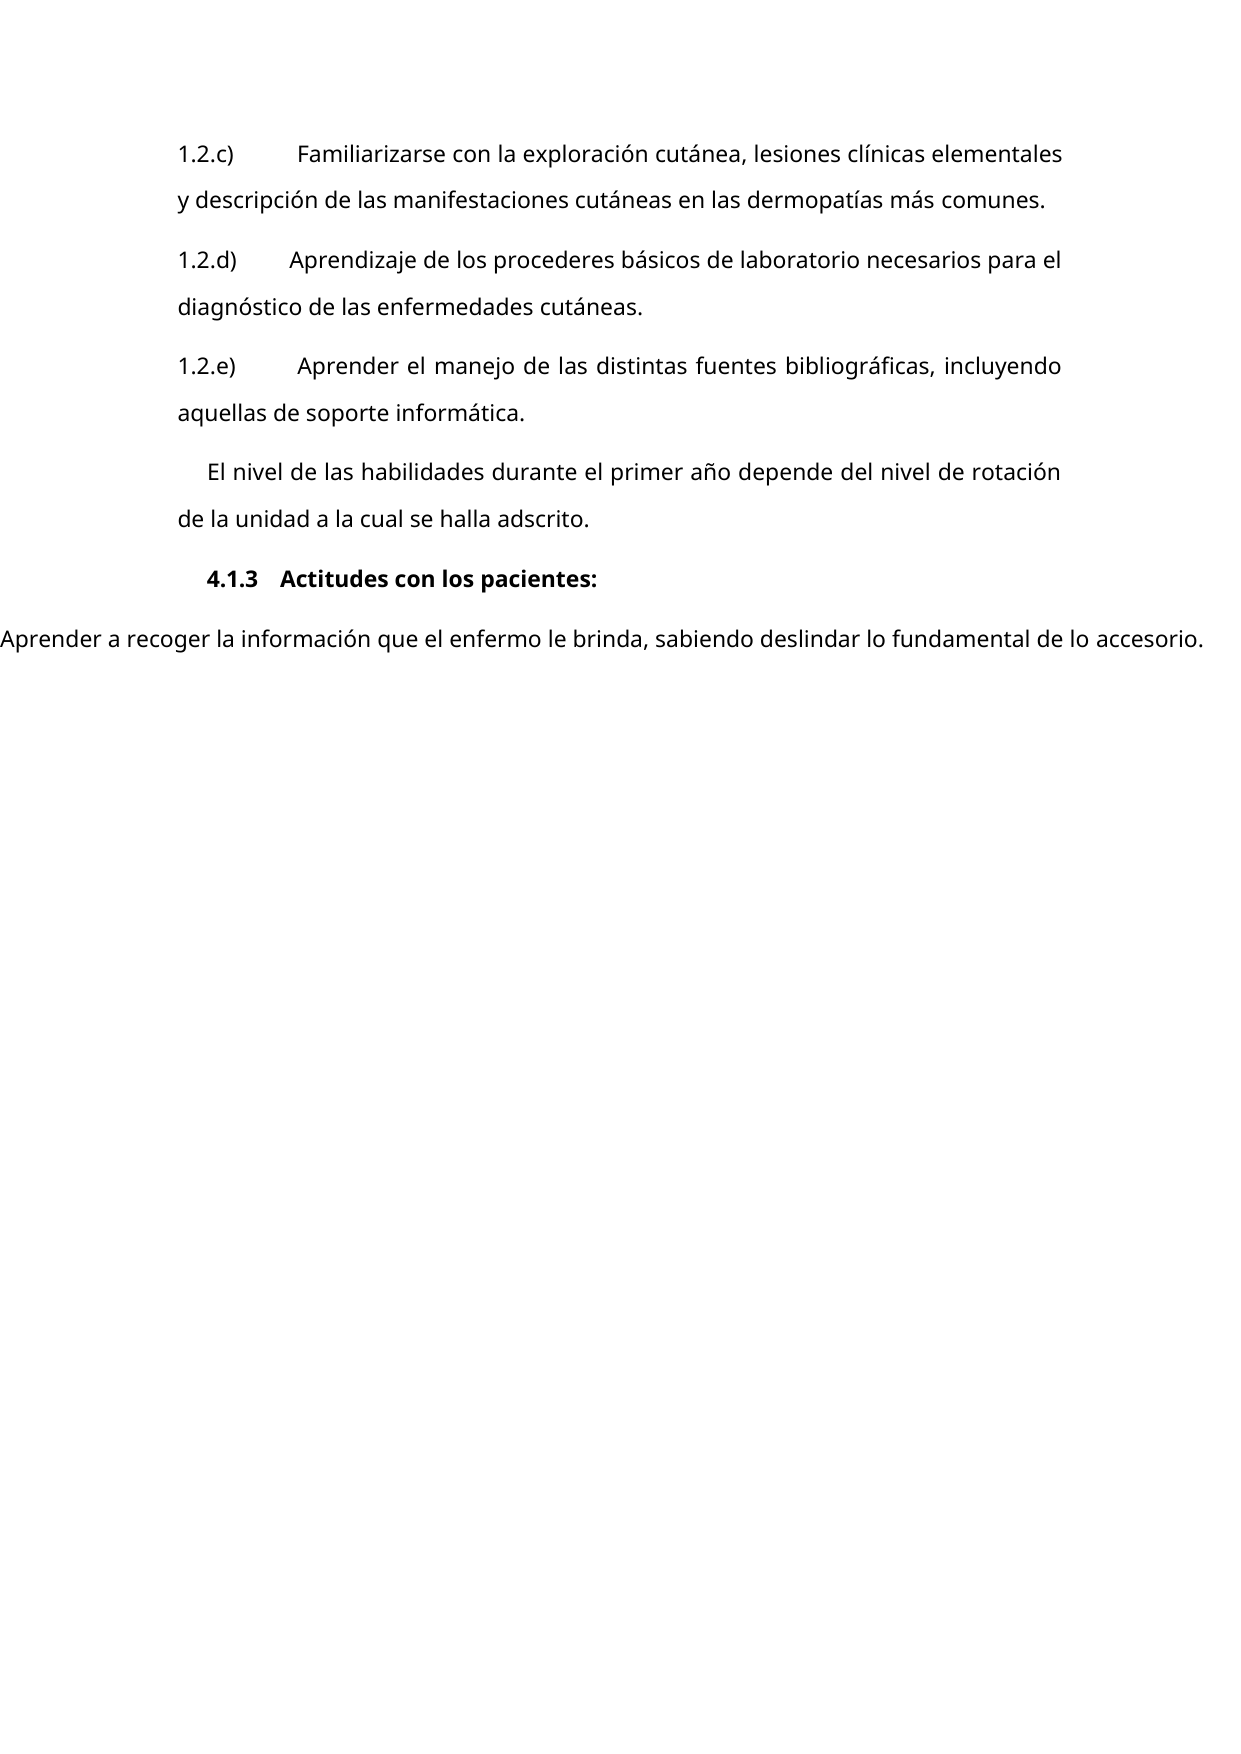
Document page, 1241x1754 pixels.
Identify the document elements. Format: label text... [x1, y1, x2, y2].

list Familiarizarse con la exploración cutánea, lesiones clínicas elementales y descripción de las manifestaciones cutáneas en las dermopatías más comunes. [177, 137, 1063, 216]
list Aprender el manejo de las distintas fuentes bibliográficas, incluyendo aquellas de soporte informática. [177, 350, 1063, 428]
subtitle Actitudes con los pacientes: [207, 562, 1240, 594]
list Aprendizaje de los procederes básicos de laboratorio necesarios para el diagnóstico de las enfermedades cutáneas. [177, 244, 1063, 322]
text El nivel de las habilidades durante el primer año depende del nivel de rotación de la unidad a la cual se halla adscrito. [177, 456, 1063, 534]
text Aprender a recoger la información que el enfermo le brinda, sabiendo deslindar lo fundamental de lo accesorio. [0, 623, 1240, 654]
